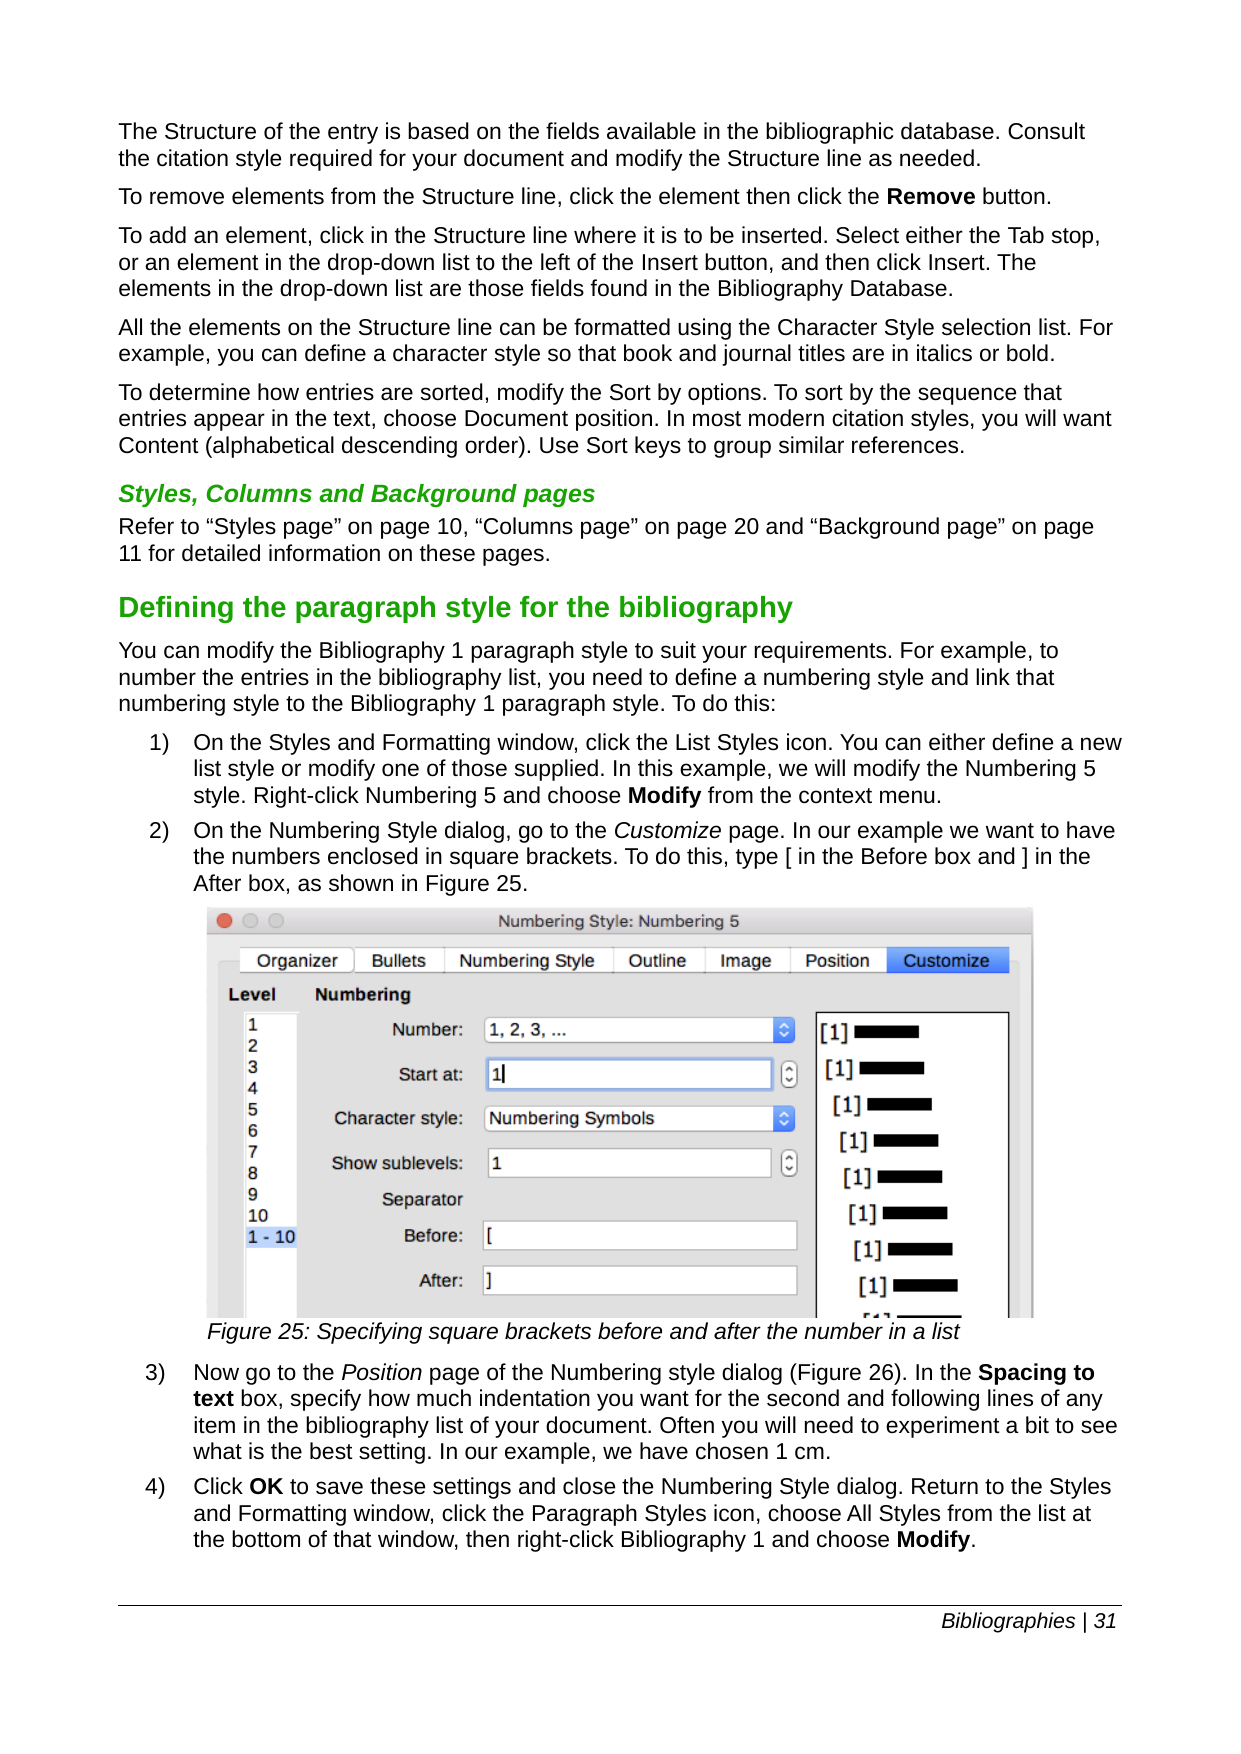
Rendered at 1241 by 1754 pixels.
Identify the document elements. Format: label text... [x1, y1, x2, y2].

list Now go to the Position page of the Numbering style dialog (Figure 26). In the Spacing to text box, specify how much indentation you want for the second and following lines of any item in the bibliography list of your document. Often you will need to experiment a bit to see what is the best setting. In our example, we have chosen 1 cm. [165, 1359, 1122, 1464]
text Figure 25: Specifying square brackets before and after the number in a list [207, 1318, 1033, 1344]
list Click OK to save these settings and close the Numbering Style dialog. Return to the Styles and Formatting window, click the Paragraph Styles icon, choose All Styles from the list at the bottom of that window, then right-click Bibliography 1 and choose Modify. [165, 1473, 1122, 1552]
list You can modify the Bibliography 1 paragraph style to suit your requirements. For example, to number the entries in the bibliography list, you need to define a numbering style and link that numbering style to the Bibliography 1 paragraph style. To do this: [118, 635, 1122, 716]
list On the Numbering Style dialog, go to the Customize page. In our example we want to have the numbers enclosed in square brackets. To do this, type [ in the Before box and ] in the After box, as shown in Figure 25. [169, 817, 1122, 896]
picture [206, 907, 1034, 1318]
subtitle Styles, Columns and Background pages [118, 479, 1122, 507]
text To determine how entries are sorted, modify the Sort by options. To sort by the sequence that entries appear in the text, choose Document position. In most modern citation styles, you will want Content (alphabetical descending order). Use Sort keys to group similar references. [118, 379, 1122, 458]
text Refer to “Styles page” on page 11, “Columns page” on page 21 and “Background page” on page 12 for detailed information on these pages. [118, 513, 1122, 566]
list The Structure of the entry is based on the fields available in the bibliographic database. Consult the citation style required for your document and modify the Structure line as needed. [118, 118, 1122, 171]
text To remove elements from the Structure line, click the element then click the Remove button. [118, 183, 1122, 210]
list On the Styles and Formatting window, click the List Styles icon. You can either define a new list style or modify one of those supplied. In this example, we will modify the Numbering 5 style. Right-click Numbering 5 and choose Modify from the context menu. [169, 729, 1122, 808]
text All the elements on the Structure line can be formatted using the Character Style selection list. For example, you can define a character style so that book and journal titles are in italics or bold. [118, 314, 1122, 366]
text To add an element, click in the Structure line where it is to be inserted. Select either the Tab stop, or an element in the drop-down list to the left of the Insert button, and then click Insert. The elements in the drop-down list are those fields found in the Bibliography Database. [118, 222, 1122, 301]
subtitle Defining the paragraph style for the bibliography [118, 590, 1122, 623]
